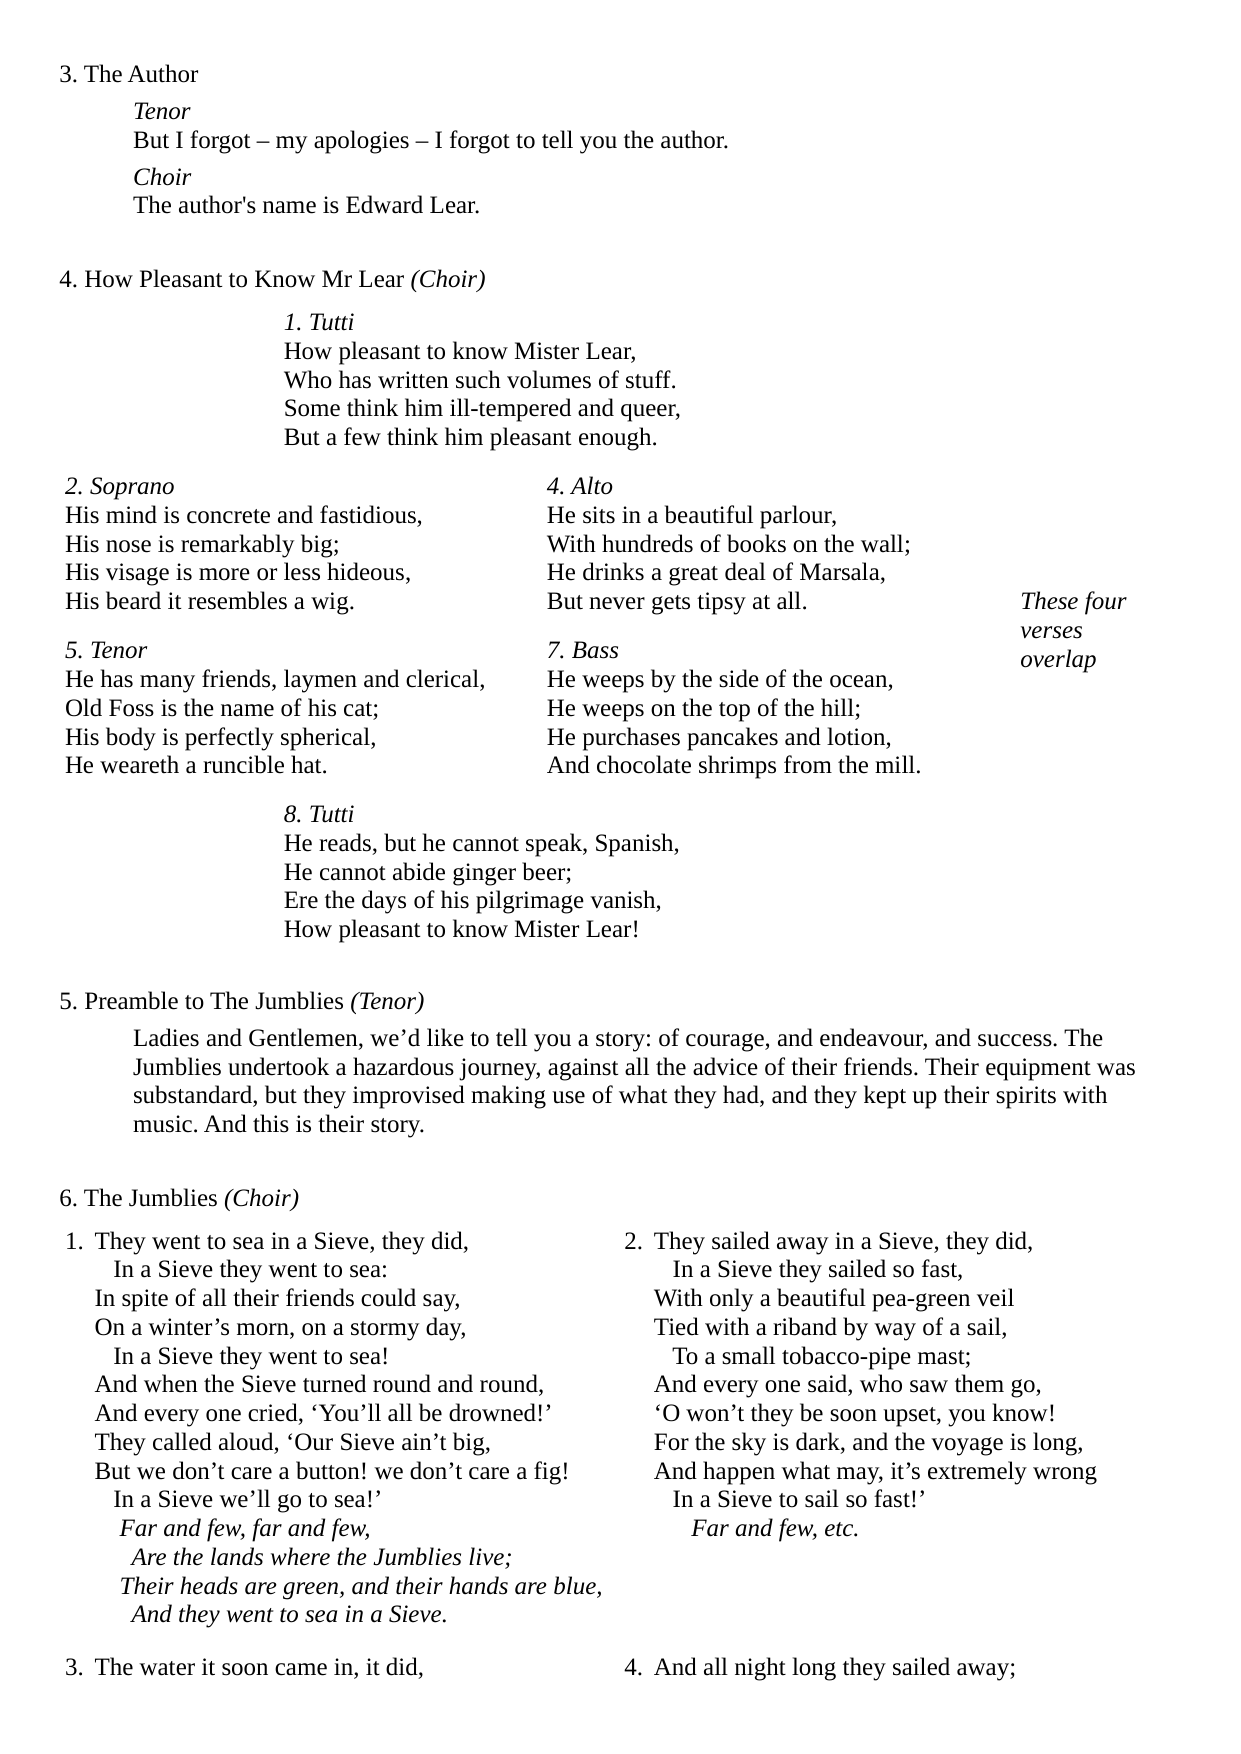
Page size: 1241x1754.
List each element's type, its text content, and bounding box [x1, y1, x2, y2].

table_header 1. Tutti How pleasant to know Mister Lear, Who has written such volumes of stuff. Some think him ill-tempered and queer, But a few think him pleasant enough. [278, 301, 1158, 466]
table_header [59, 301, 278, 466]
table_cell 4. Alto He sits in a beautiful parlour, With hundreds of books on the wall; He drinks a great deal of Marsala, But never gets tipsy at all. [541, 466, 971, 629]
text 3. The Author [59, 59, 1152, 88]
text Ladies and Gentlemen, we’d like to tell you a story: of courage, and endeavour, and success. The Jumblies undertook a hazardous journey, against all the advice of their friends. Their equipment was substandard, but they improvised making use of what they had, and they kept up their spirits with music. And this is their story. [133, 1023, 1152, 1138]
table_header 2. They sailed away in a Sieve, they did, In a Sieve they sailed so fast, With only a beautiful pea-green veil Tied with a riband by way of a sail, To a small tobacco-pipe mast; And every one said, who saw them go, ‘O won’t they be soon upset, you know! For the sky is dark, and the voyage is long, And happen what may, it’s extremely wrong In a Sieve to sail so fast!’ Far and few, etc. [619, 1220, 1173, 1646]
table_cell 2. Soprano His mind is concrete and fastidious, His nose is remarkably big; His visage is more or less hideous, His beard it resembles a wig. [59, 466, 541, 629]
table_cell 7. Bass He weeps by the side of the ocean, He weeps on the top of the hill; He purchases pancakes and lotion, And chocolate shrimps from the mill. [541, 630, 971, 794]
table_cell 4. And all night long they sailed away; [619, 1646, 1173, 1687]
text Tenor But I forgot – my apologies – I forgot to tell you the author. [133, 96, 1152, 153]
table_cell 5. Tenor He has many friends, laymen and clerical, Old Foss is the name of his cat; His body is perfectly spherical, He weareth a runcible hat. [59, 630, 541, 794]
table_cell 3. The water it soon came in, it did, [59, 1646, 618, 1687]
text 6. The Jumblies (Choir) [59, 1183, 1152, 1212]
text Choir The author's name is Edward Lear. [133, 162, 1152, 219]
table_header 1. They went to sea in a Sieve, they did, In a Sieve they went to sea: In spite of all their friends could say, On a winter’s morn, on a stormy day, In a Sieve they went to sea! And when the Sieve turned round and round, And every one cried, ‘You’ll all be drowned!’ They called aloud, ‘Our Sieve ain’t big, But we don’t care a button! we don’t care a fig! In a Sieve we’ll go to sea!’ Far and few, far and few, Are the lands where the Jumblies live; Their heads are green, and their hands are blue, And they went to sea in a Sieve. [59, 1220, 618, 1646]
table_cell 8. Tutti He reads, but he cannot speak, Spanish, He cannot abide ginger beer; Ere the days of his pilgrimage vanish, How pleasant to know Mister Lear! [278, 794, 1158, 949]
text 4. How Pleasant to Know Mr Lear (Choir) [59, 264, 1152, 293]
table_cell [59, 794, 278, 949]
text 5. Preamble to The Jumblies (Tenor) [59, 986, 1152, 1014]
table_cell These four verses overlap [971, 466, 1158, 794]
